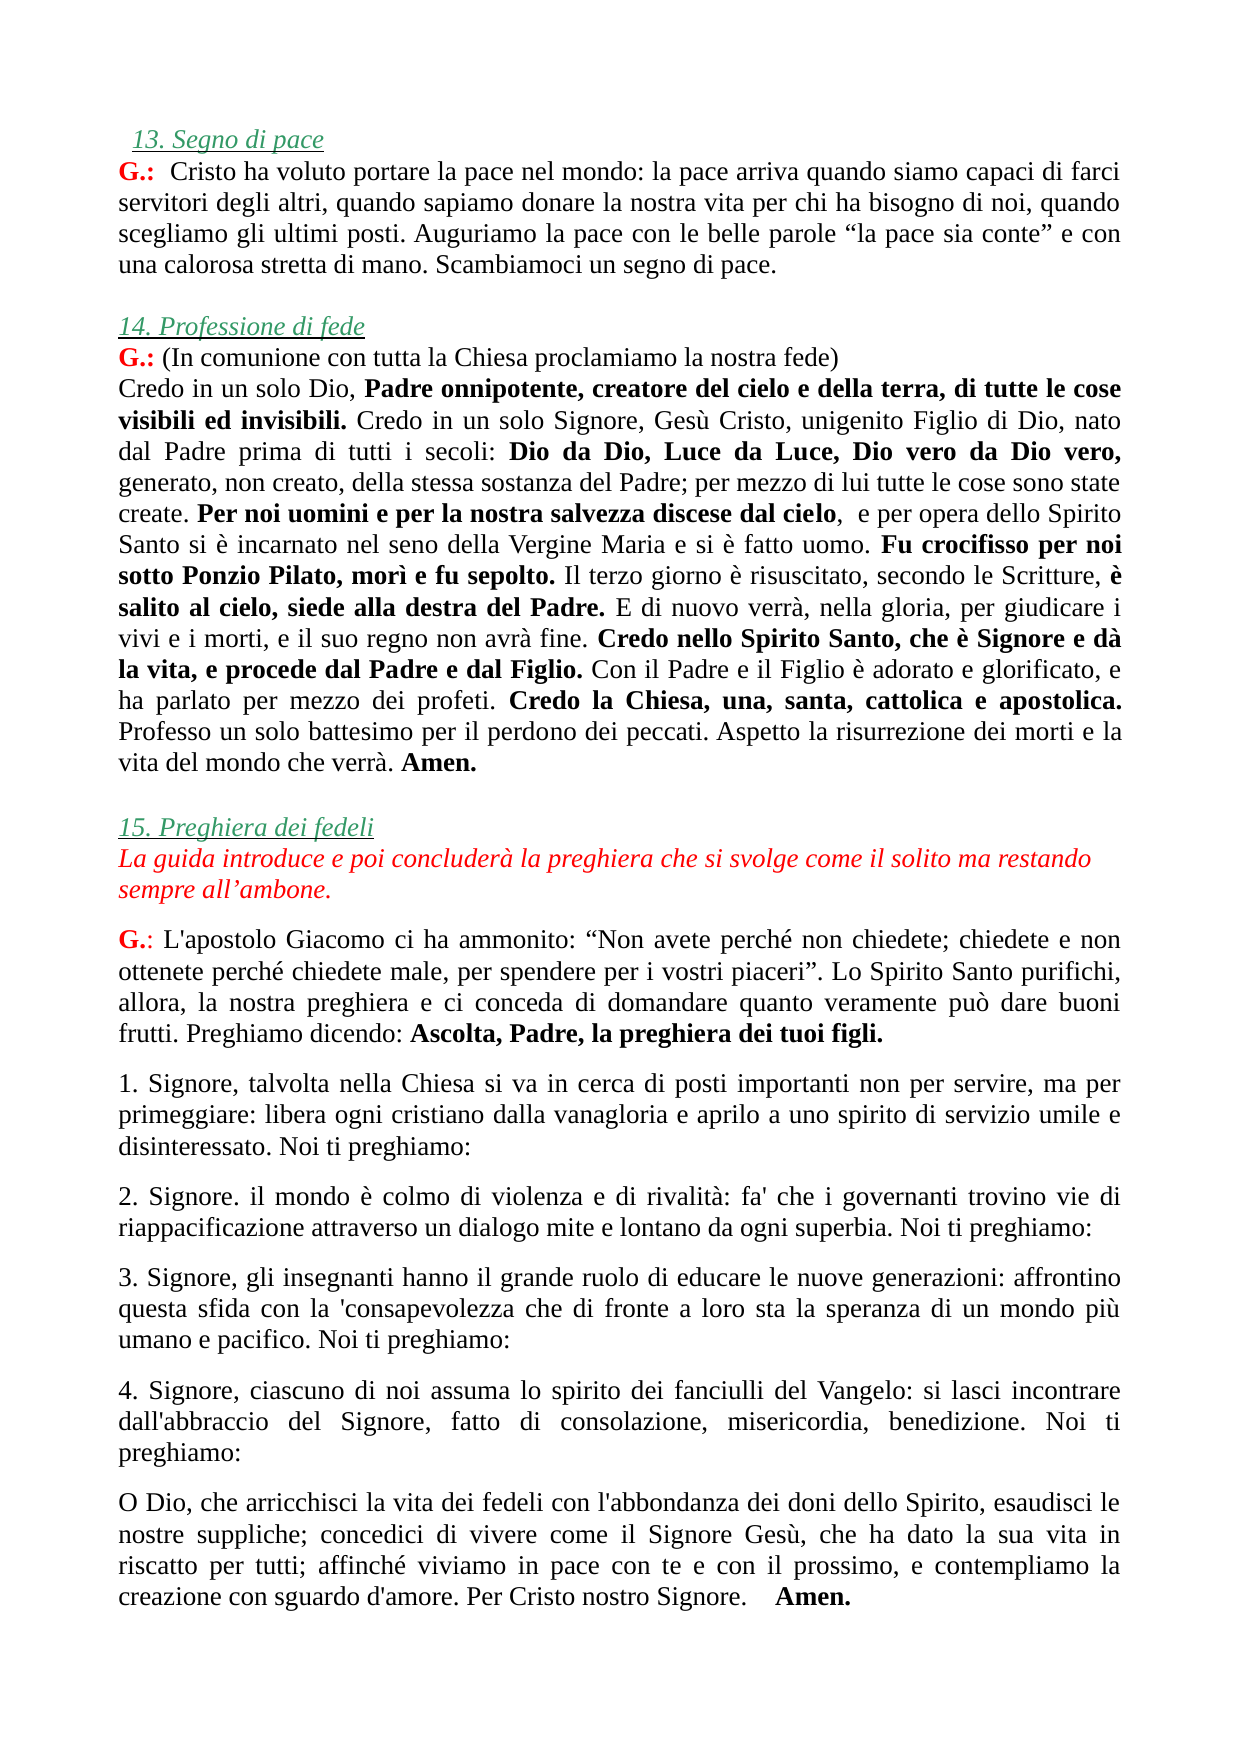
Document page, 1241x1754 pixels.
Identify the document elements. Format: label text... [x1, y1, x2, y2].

text 13. Segno di pace [118, 123, 1122, 154]
text G.: (In comunione con tutta la Chiesa proclamiamo la nostra fede) [118, 341, 1122, 373]
text 1. Signore, talvolta nella Chiesa si va in cerca di posti importanti non per servire, ma per primeggiare: libera ogni cristiano dalla vanagloria e aprilo a uno spirito di servizio umile e disinteressato. Noi ti preghiamo: [118, 1067, 1122, 1161]
text Credo in un solo Dio, Padre onnipotente, creatore del cielo e della terra, di tutte le cose visibili ed invisibili. Credo in un solo Signore, Gesù Cristo, unigenito Figlio di Dio, nato dal Pa­dre prima di tutti i secoli: Dio da Dio, Luce da Lu­ce, Dio vero da Dio vero, generato, non creato, della stessa sostanza del Padre; per mezzo di lui tutte le cose sono state create. Per noi uo­mini e per la nostra salvezza discese dal cie­lo, e per opera dello Spirito San­to si è incarnato nel seno della Vergine Maria e si è fatto uomo. Fu crocifisso per noi sotto Pon­zio Pilato, morì e fu sepolto. Il terzo giorno è ri­suscitato, secondo le Scritture, è salito al cielo, siede alla destra del Padre. E di nuovo verrà, nella gloria, per giudicare i vivi e i morti, e il suo regno non avrà fine. Credo nello Spirito Santo, che è Signore e dà la vita, e procede dal Pa­dre e dal Figlio. Con il Padre e il Figlio è adorato e glorificato, e ha parlato per mezzo dei profeti. Credo la Chiesa, una, santa, cattolica e apo­stolica. Professo un solo battesimo per il perdo­no dei peccati. Aspetto la risurrezione dei mor­ti e la vita del mondo che verrà. Amen. [118, 373, 1122, 777]
text G.: L'apostolo Giacomo ci ha ammonito: “Non avete perché non chiedete; chiedete e non ottenete perché chiedete male, per spendere per i vostri piaceri”. Lo Spirito Santo purifichi, allora, la nostra preghiera e ci conceda di domandare quanto veramente può dare buoni frutti. Preghiamo dicendo: Ascolta, Padre, la preghiera dei tuoi figli. [118, 923, 1122, 1048]
text O Dio, che arricchisci la vita dei fedeli con l'abbondanza dei doni dello Spirito, esaudisci le nostre suppliche; concedici di vivere come il Signore Gesù, che ha dato la sua vita in riscatto per tutti; affinché viviamo in pace con te e con il prossimo, e contempliamo la creazione con sguardo d'amore. Per Cristo nostro Signore. Amen. [118, 1487, 1122, 1611]
text 14. Professione di fede [118, 310, 1122, 341]
text 15. Preghiera dei fedeli [118, 811, 1122, 842]
text G.: Cristo ha voluto portare la pace nel mondo: la pace arriva quando siamo capaci di farci servitori degli altri, quando sapiamo donare la nostra vita per chi ha bisogno di noi, quando scegliamo gli ultimi posti. Auguriamo la pace con le belle parole “la pace sia conte” e con una calorosa stretta di mano. Scambiamoci un segno di pace. [118, 154, 1122, 279]
text La guida introduce e poi concluderà la preghiera che si svolge come il solito ma restando sempre all’ambone. [118, 842, 1122, 904]
text 3. Signore, gli insegnanti hanno il grande ruolo di educare le nuove generazioni: affrontino questa sfida con la 'consapevolezza che di fronte a loro sta la speranza di un mondo più umano e pacifico. Noi ti preghiamo: [118, 1261, 1122, 1355]
text 2. Signore. il mondo è colmo di violenza e di rivalità: fa' che i governanti trovino vie di riappacificazione attraverso un dialogo mite e lontano da ogni superbia. Noi ti preghiamo: [118, 1180, 1122, 1242]
text 4. Signore, ciascuno di noi assuma lo spirito dei fanciulli del Vangelo: si lasci incontrare dall'abbraccio del Signore, fatto di consolazione, misericordia, benedizione. Noi ti preghiamo: [118, 1374, 1122, 1467]
